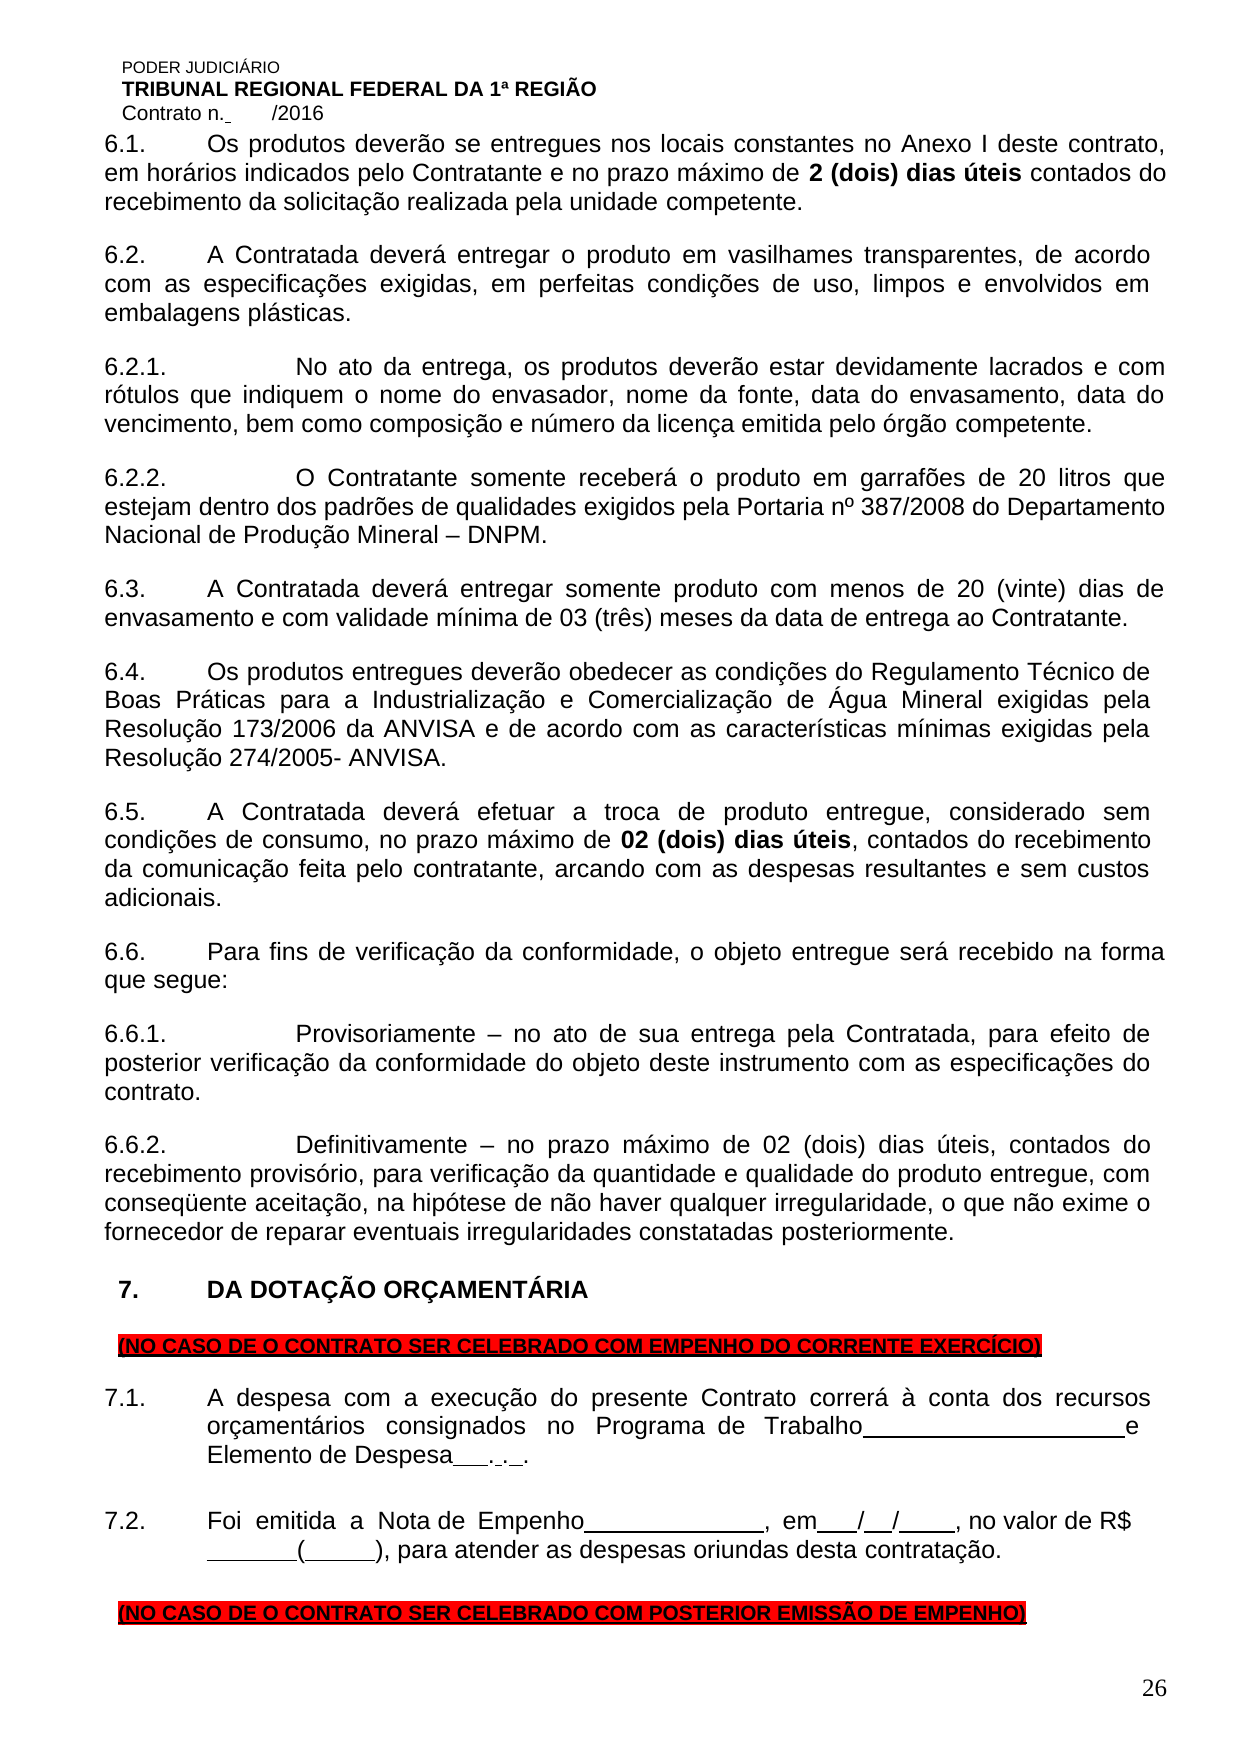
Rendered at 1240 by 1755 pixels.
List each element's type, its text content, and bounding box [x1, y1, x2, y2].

text orçamentários consignados no Programa de Trabalho e Elemento de Despesa . . . [207, 1411, 1152, 1469]
list No ato da entrega, os produtos deverão estar devidamente lacrados e com rótulos que indiquem o nome do envasador, nome da fonte, data do envasamento, data do vencimento, bem como composição e número da licença emitida pelo órgão competente. [104, 352, 1167, 438]
text ( ), para atender as despesas oriundas desta contratação. [207, 1535, 1167, 1564]
text (NO CASO DE O CONTRATO SER CELEBRADO COM POSTERIOR EMISSÃO DE EMPENHO) [118, 1601, 1167, 1625]
list A Contratada deverá efetuar a troca de produto entregue, considerado sem condições de consumo, no prazo máximo de 02 (dois) dias úteis, contados do recebimento da comunicação feita pelo contratante, arcando com as despesas resultantes e sem custos adicionais. [104, 796, 1152, 911]
list A Contratada deverá entregar o produto em vasilhames transparentes, de acordo com as especificações exigidas, em perfeitas condições de uso, limpos e envolvidos em embalagens plásticas. [104, 240, 1152, 327]
list A despesa com a execução do presente Contrato correrá à conta dos recursos [104, 1383, 1167, 1411]
list Definitivamente – no prazo máximo de 02 (dois) dias úteis, contados do recebimento provisório, para verificação da quantidade e qualidade do produto entregue, com conseqüente aceitação, na hipótese de não haver qualquer irregularidade, o que não exime o fornecedor de reparar eventuais irregularidades constatadas posteriormente. [104, 1130, 1152, 1245]
list Os produtos deverão se entregues nos locais constantes no Anexo I deste contrato, em horários indicados pelo Contratante e no prazo máximo de 2 (dois) dias úteis contados do recebimento da solicitação realizada pela unidade competente. [104, 129, 1167, 215]
list Os produtos entregues deverão obedecer as condições do Regulamento Técnico de Boas Práticas para a Industrialização e Comercialização de Água Mineral exigidas pela Resolução 173/2006 da ANVISA e de acordo com as características mínimas exigidas pela Resolução 274/2005- ANVISA. [104, 657, 1152, 772]
list Provisoriamente – no ato de sua entrega pela Contratada, para efeito de posterior verificação da conformidade do objeto deste instrumento com as especificações do contrato. [104, 1019, 1152, 1105]
subtitle DA DOTAÇÃO ORÇAMENTÁRIA [118, 1275, 1167, 1304]
list Foi emitida a Nota de Empenho , em / / , no valor de R$ [104, 1506, 1167, 1535]
list A Contratada deverá entregar somente produto com menos de 20 (vinte) dias de envasamento e com validade mínima de 03 (três) meses da data de entrega ao Contratante. [104, 574, 1167, 632]
list Para fins de verificação da conformidade, o objeto entregue será recebido na forma que segue: [104, 936, 1167, 994]
text (NO CASO DE O CONTRATO SER CELEBRADO COM EMPENHO DO CORRENTE EXERCÍCIO) [118, 1333, 1167, 1357]
list O Contratante somente receberá o produto em garrafões de 20 litros que estejam dentro dos padrões de qualidades exigidos pela Portaria nº 387/2008 do Departamento Nacional de Produção Mineral – DNPM. [104, 463, 1167, 549]
